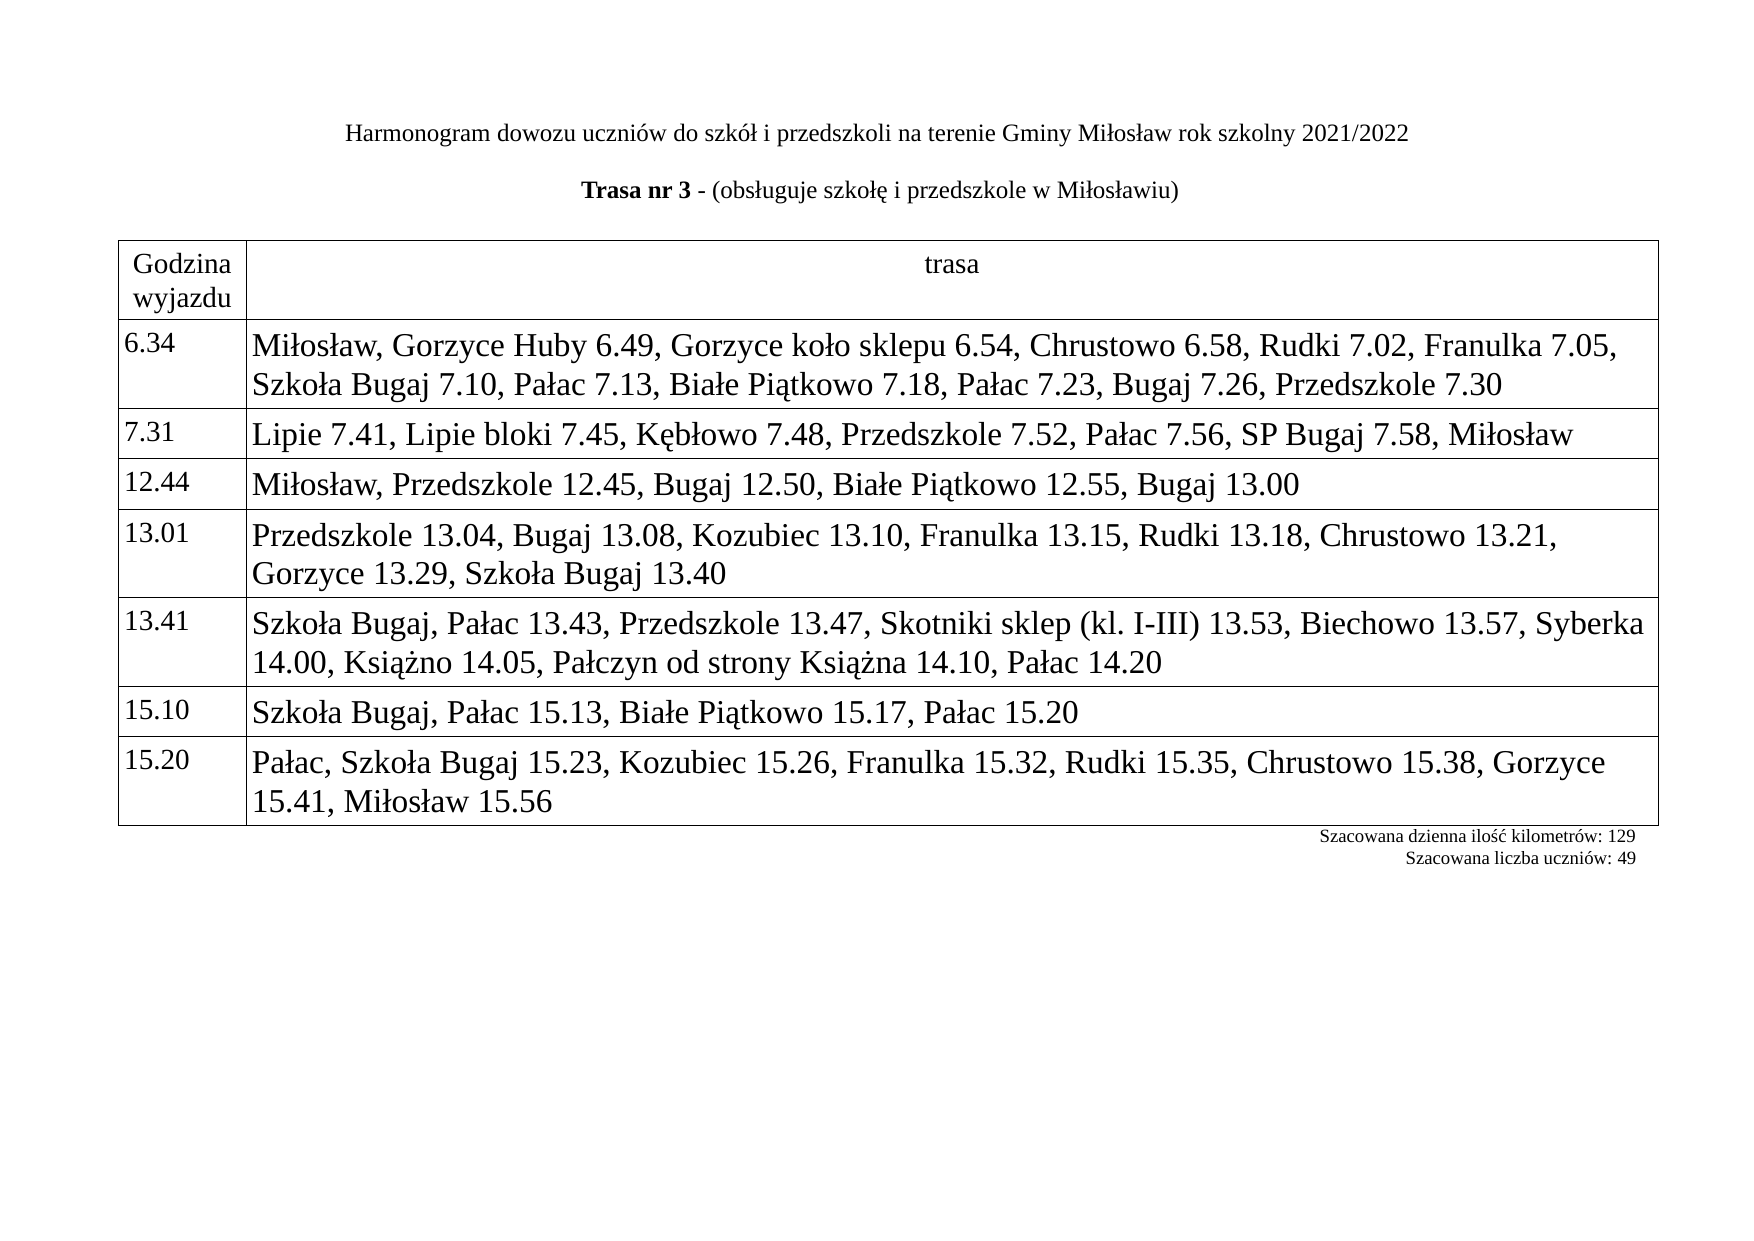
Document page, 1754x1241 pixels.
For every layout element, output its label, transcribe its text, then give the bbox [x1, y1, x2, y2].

table_cell Pałac, Szkoła Bugaj 15.23, Kozubiec 15.26, Franulka 15.32, Rudki 15.35, Chrustowo 15.38, Gorzyce 15.41, Miłosław 15.56 [247, 737, 1658, 825]
text Szacowana dzienna ilość kilometrów: 129 [118, 826, 1636, 847]
table_cell 13.41 [119, 598, 246, 686]
table_cell Szkoła Bugaj, Pałac 15.13, Białe Piątkowo 15.17, Pałac 15.20 [247, 687, 1658, 736]
table_cell Miłosław, Przedszkole 12.45, Bugaj 12.50, Białe Piątkowo 12.55, Bugaj 13.00 [247, 459, 1658, 509]
table_cell Miłosław, Gorzyce Huby 6.49, Gorzyce koło sklepu 6.54, Chrustowo 6.58, Rudki 7.02, Franulka 7.05, Szkoła Bugaj 7.10, Pałac 7.13, Białe Piątkowo 7.18, Pałac 7.23, Bugaj 7.26, Przedszkole 7.30 [247, 320, 1658, 408]
table_cell 6.34 [119, 320, 246, 408]
table_cell 12.44 [119, 459, 246, 509]
table_cell 15.20 [119, 737, 246, 825]
table_cell Lipie 7.41, Lipie bloki 7.45, Kębłowo 7.48, Przedszkole 7.52, Pałac 7.56, SP Bugaj 7.58, Miłosław [247, 409, 1658, 458]
table_cell 7.31 [119, 409, 246, 458]
table_cell Przedszkole 13.04, Bugaj 13.08, Kozubiec 13.10, Franulka 13.15, Rudki 13.18, Chrustowo 13.21, Gorzyce 13.29, Szkoła Bugaj 13.40 [247, 510, 1658, 597]
table_header Godzina wyjazdu [119, 241, 246, 319]
text Trasa nr 3 - (obsługuje szkołę i przedszkole w Miłosławiu) [118, 176, 1636, 204]
table_header trasa [247, 241, 1658, 319]
table_cell 13.01 [119, 510, 246, 597]
table_cell 15.10 [119, 687, 246, 736]
text Szacowana liczba uczniów: 49 [118, 847, 1636, 868]
table_cell Szkoła Bugaj, Pałac 13.43, Przedszkole 13.47, Skotniki sklep (kl. I-III) 13.53, Biechowo 13.57, Syberka 14.00, Książno 14.05, Pałczyn od strony Książna 14.10, Pałac 14.20 [247, 598, 1658, 686]
text Harmonogram dowozu uczniów do szkół i przedszkoli na terenie Gminy Miłosław rok szkolny 2021/2022 [118, 118, 1636, 147]
